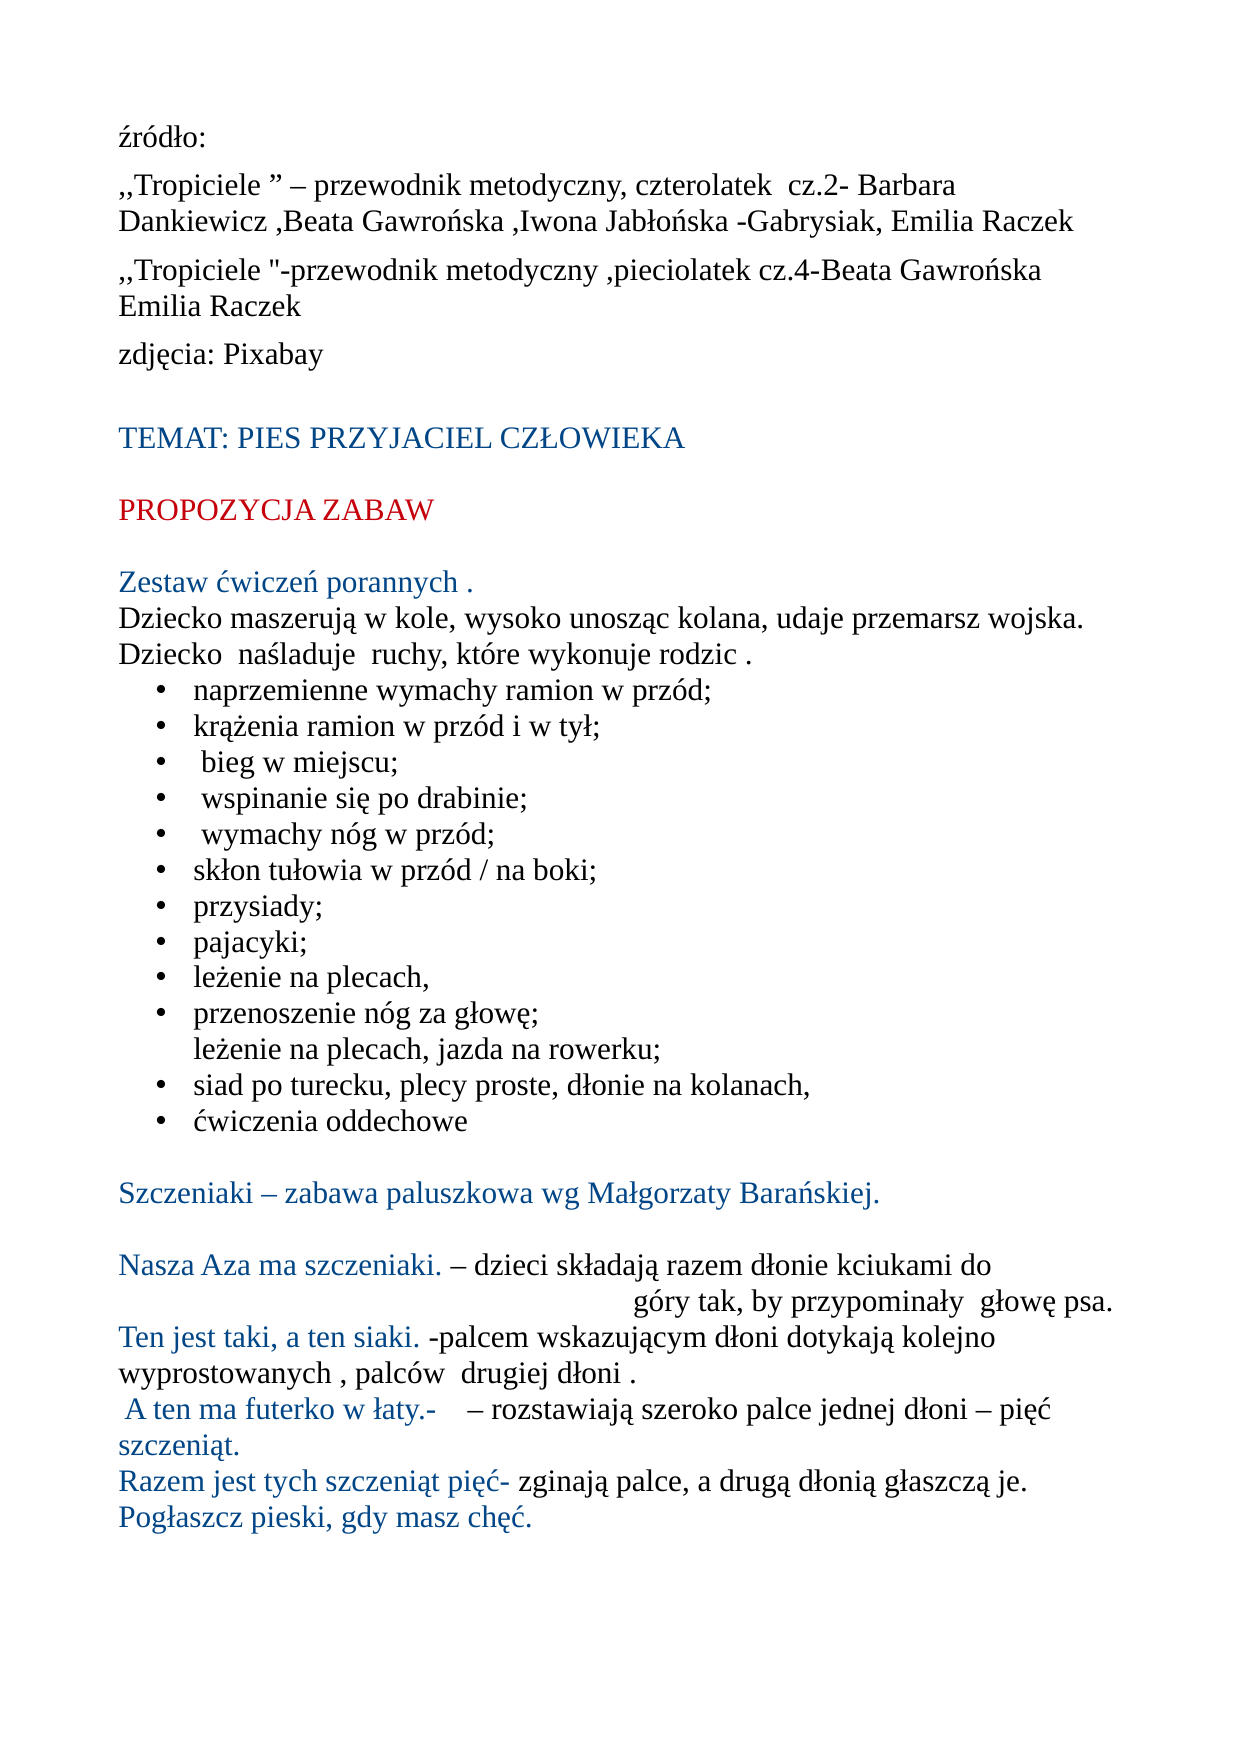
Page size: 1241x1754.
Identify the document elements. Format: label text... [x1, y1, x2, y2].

text Ten jest taki, a ten siaki. -palcem wskazującym dłoni dotykają kolejno wyprostowanych , palców drugiej dłoni . [118, 1318, 1122, 1390]
text źródło: [118, 118, 1122, 154]
list leżenie na plecach, [156, 959, 1122, 995]
text Zestaw ćwiczeń porannych . [118, 563, 1122, 599]
list przysiady; [156, 887, 1122, 923]
list wymachy nóg w przód; [156, 815, 1122, 851]
text A ten ma futerko w łaty.- – rozstawiają szeroko palce jednej dłoni – pięć szczeniąt. [118, 1390, 1122, 1462]
text Nasza Aza ma szczeniaki. – dzieci składają razem dłonie kciukami do [118, 1246, 1122, 1282]
text Dziecko naśladuje ruchy, które wykonuje rodzic . [118, 635, 1122, 671]
text Pogłaszcz pieski, gdy masz chęć. [118, 1498, 1122, 1534]
text Dziecko maszerują w kole, wysoko unosząc kolana, udaje przemarsz wojska. [118, 599, 1122, 635]
list siad po turecku, plecy proste, dłonie na kolanach, [156, 1067, 1122, 1102]
text PROPOZYCJA ZABAW [118, 492, 1122, 527]
list krążenia ramion w przód i w tył; [156, 707, 1122, 743]
text TEMAT: PIES PRZYJACIEL CZŁOWIEKA [118, 420, 1122, 456]
list naprzemienne wymachy ramion w przód; [156, 671, 1122, 707]
text Razem jest tych szczeniąt pięć- zginają palce, a drugą dłonią głaszczą je. [118, 1462, 1122, 1498]
list bieg w miejscu; [156, 743, 1122, 779]
text ,,Tropiciele ''-przewodnik metodyczny ,pieciolatek cz.4-Beata Gawrońska Emilia Raczek [118, 251, 1122, 323]
list leżenie na plecach, jazda na rowerku; [156, 1031, 1122, 1067]
text góry tak, by przypominały głowę psa. [118, 1282, 1122, 1318]
list pajacyki; [156, 923, 1122, 959]
list ćwiczenia oddechowe [156, 1102, 1122, 1138]
text Szczeniaki – zabawa paluszkowa wg Małgorzaty Barańskiej. [118, 1174, 1122, 1210]
text ,,Tropiciele ” – przewodnik metodyczny, czterolatek cz.2- Barbara Dankiewicz ,Beata Gawrońska ,Iwona Jabłońska -Gabrysiak, Emilia Raczek [118, 167, 1122, 238]
list przenoszenie nóg za głowę; [156, 995, 1122, 1031]
list skłon tułowia w przód / na boki; [156, 851, 1122, 887]
list wspinanie się po drabinie; [156, 779, 1122, 815]
text zdjęcia: Pixabay [118, 335, 1122, 371]
